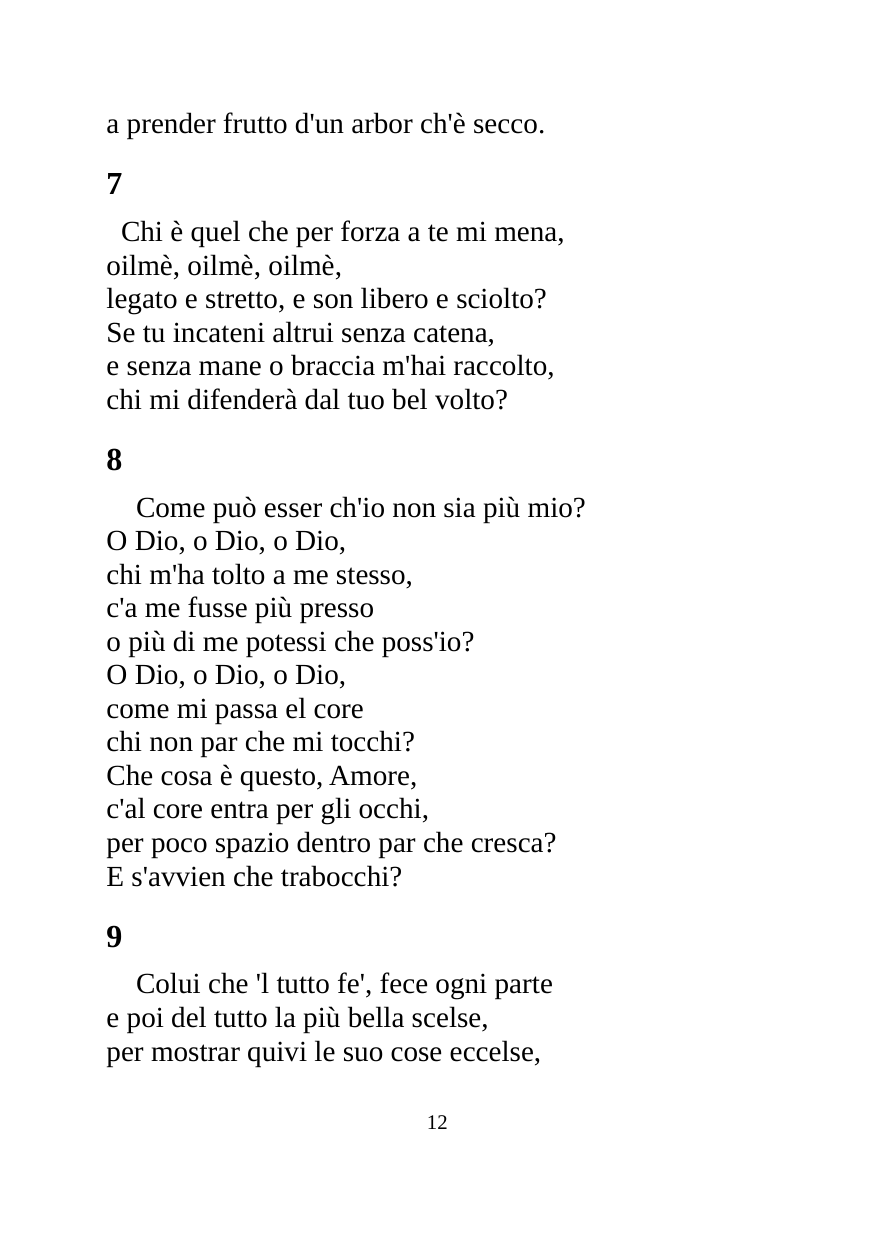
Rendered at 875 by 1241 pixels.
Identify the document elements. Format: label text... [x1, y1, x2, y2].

subtitle 7 [106, 165, 768, 202]
text e senza mane o braccia m'hai raccolto, [106, 348, 768, 382]
text chi non par che mi tocchi? [106, 724, 768, 758]
text legato e stretto, e son libero e sciolto? [106, 281, 768, 315]
text per mostrar quivi le suo cose eccelse, [106, 1034, 768, 1067]
text Se tu incateni altrui senza catena, [106, 315, 768, 348]
text chi mi difenderà dal tuo bel volto? [106, 382, 768, 415]
subtitle 9 [106, 917, 768, 954]
text c'a me fusse più presso [106, 590, 768, 624]
text Chi è quel che per forza a te mi mena, [106, 214, 768, 248]
text Che cosa è questo, Amore, [106, 758, 768, 792]
text per poco spazio dentro par che cresca? [106, 825, 768, 859]
text chi m'ha tolto a me stesso, [106, 557, 768, 590]
text oilmè, oilmè, oilmè, [106, 248, 768, 281]
text Come può esser ch'io non sia più mio? [106, 490, 768, 523]
text come mi passa el core [106, 691, 768, 724]
text o più di me potessi che poss'io? [106, 624, 768, 657]
text Colui che 'l tutto fe', fece ogni parte [106, 967, 768, 1000]
text a prender frutto d'un arbor ch'è secco. [106, 106, 768, 140]
text O Dio, o Dio, o Dio, [106, 657, 768, 691]
text e poi del tutto la più bella scelse, [106, 1000, 768, 1034]
text c'al core entra per gli occhi, [106, 792, 768, 825]
text E s'avvien che trabocchi? [106, 859, 768, 892]
text O Dio, o Dio, o Dio, [106, 523, 768, 557]
subtitle 8 [106, 440, 768, 477]
